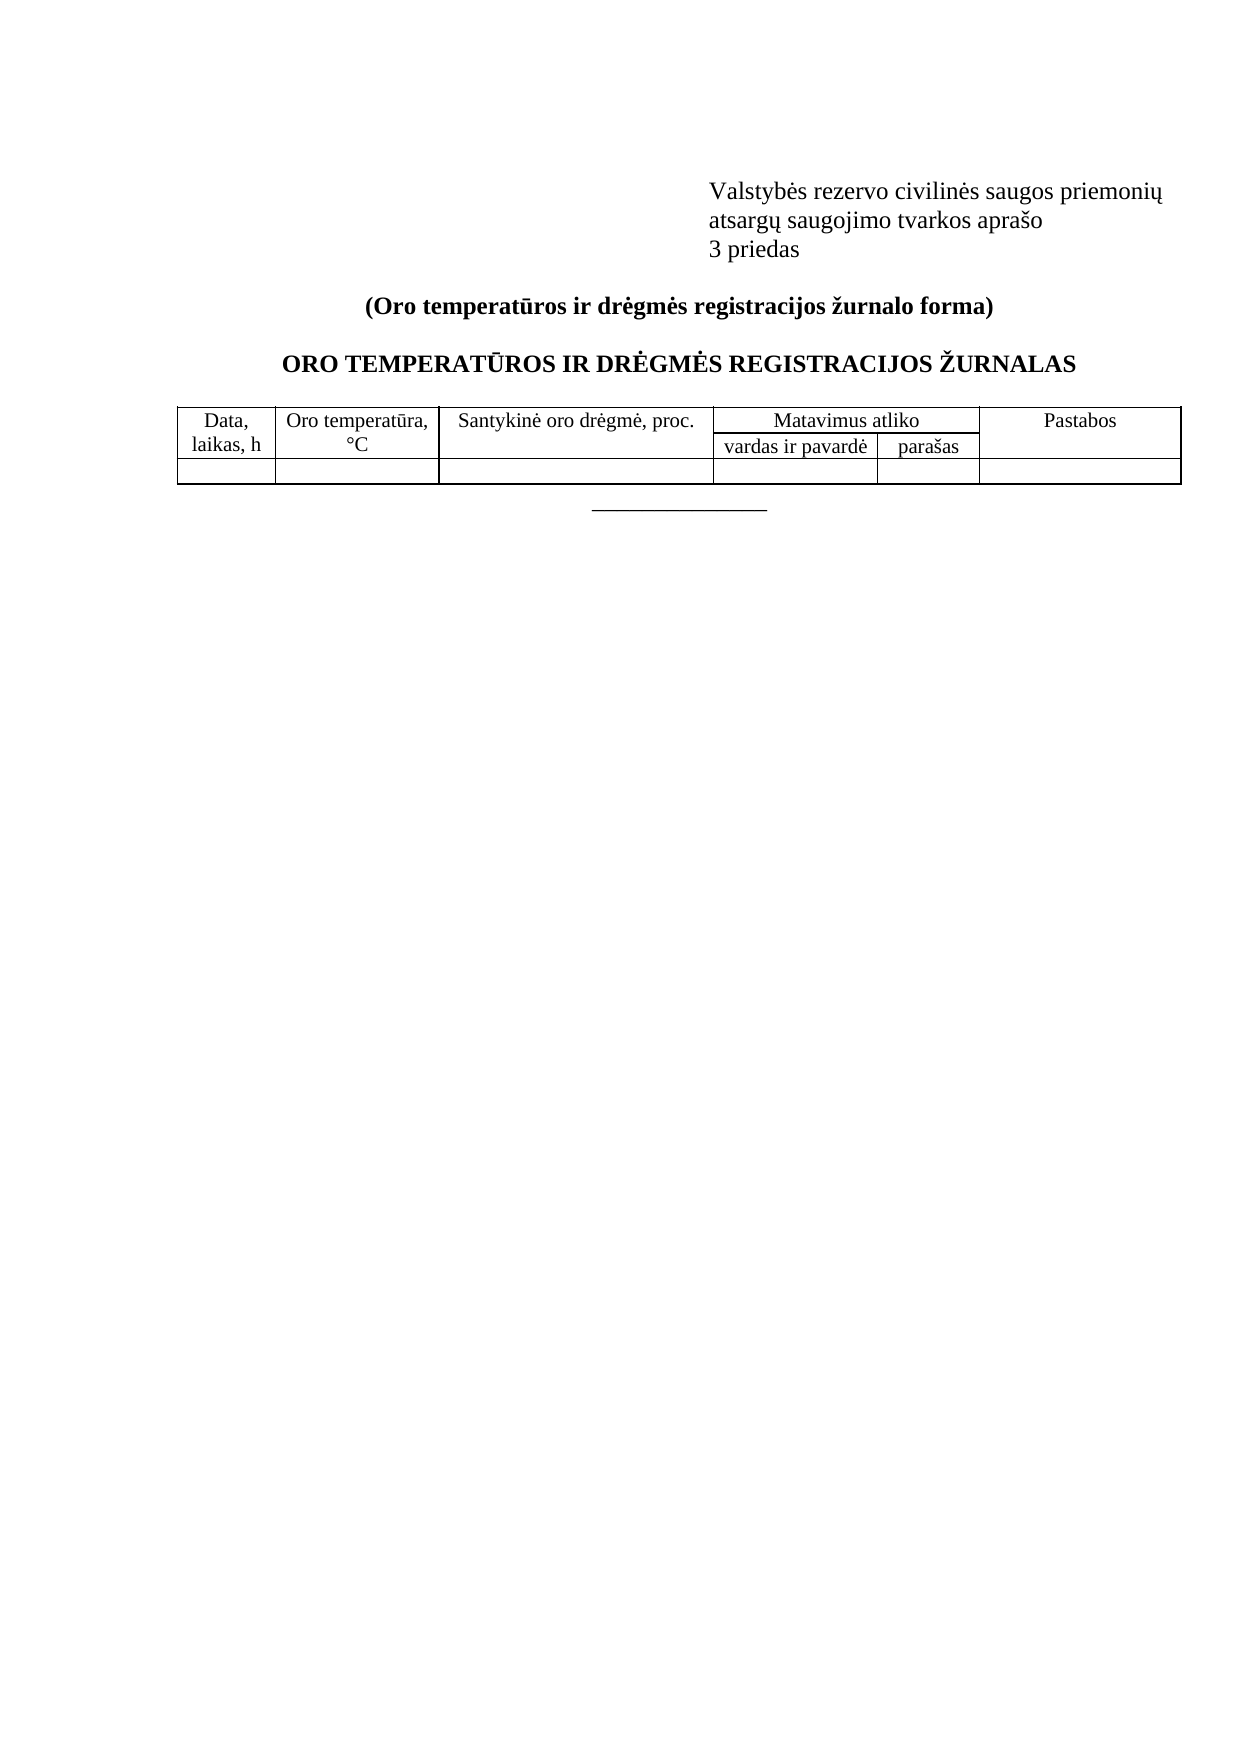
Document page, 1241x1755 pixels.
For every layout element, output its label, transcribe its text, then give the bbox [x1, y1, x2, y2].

text Valstybės rezervo civilinės saugos priemonių atsargų saugojimo tvarkos aprašo [709, 176, 1181, 234]
table_cell [714, 459, 718, 483]
text (Oro temperatūros ir drėgmės registracijos žurnalo forma) [177, 291, 1181, 320]
table_cell [873, 459, 877, 483]
table_header Oro temperatūra, °C [276, 408, 438, 458]
text ______________ [177, 485, 1181, 513]
table_header Santykinė oro drėgmė, proc. [440, 408, 713, 458]
table_cell [878, 459, 882, 483]
text ORO TEMPERATŪROS IR DRĖGMĖS REGISTRACIJOS ŽURNALAS [177, 349, 1181, 378]
table_header Data, laikas, h [178, 408, 275, 458]
text 3 priedas [177, 234, 1181, 263]
table_cell [709, 459, 713, 483]
table_cell [271, 459, 275, 483]
table_header Pastabos [980, 408, 1180, 458]
table_cell [975, 459, 979, 483]
